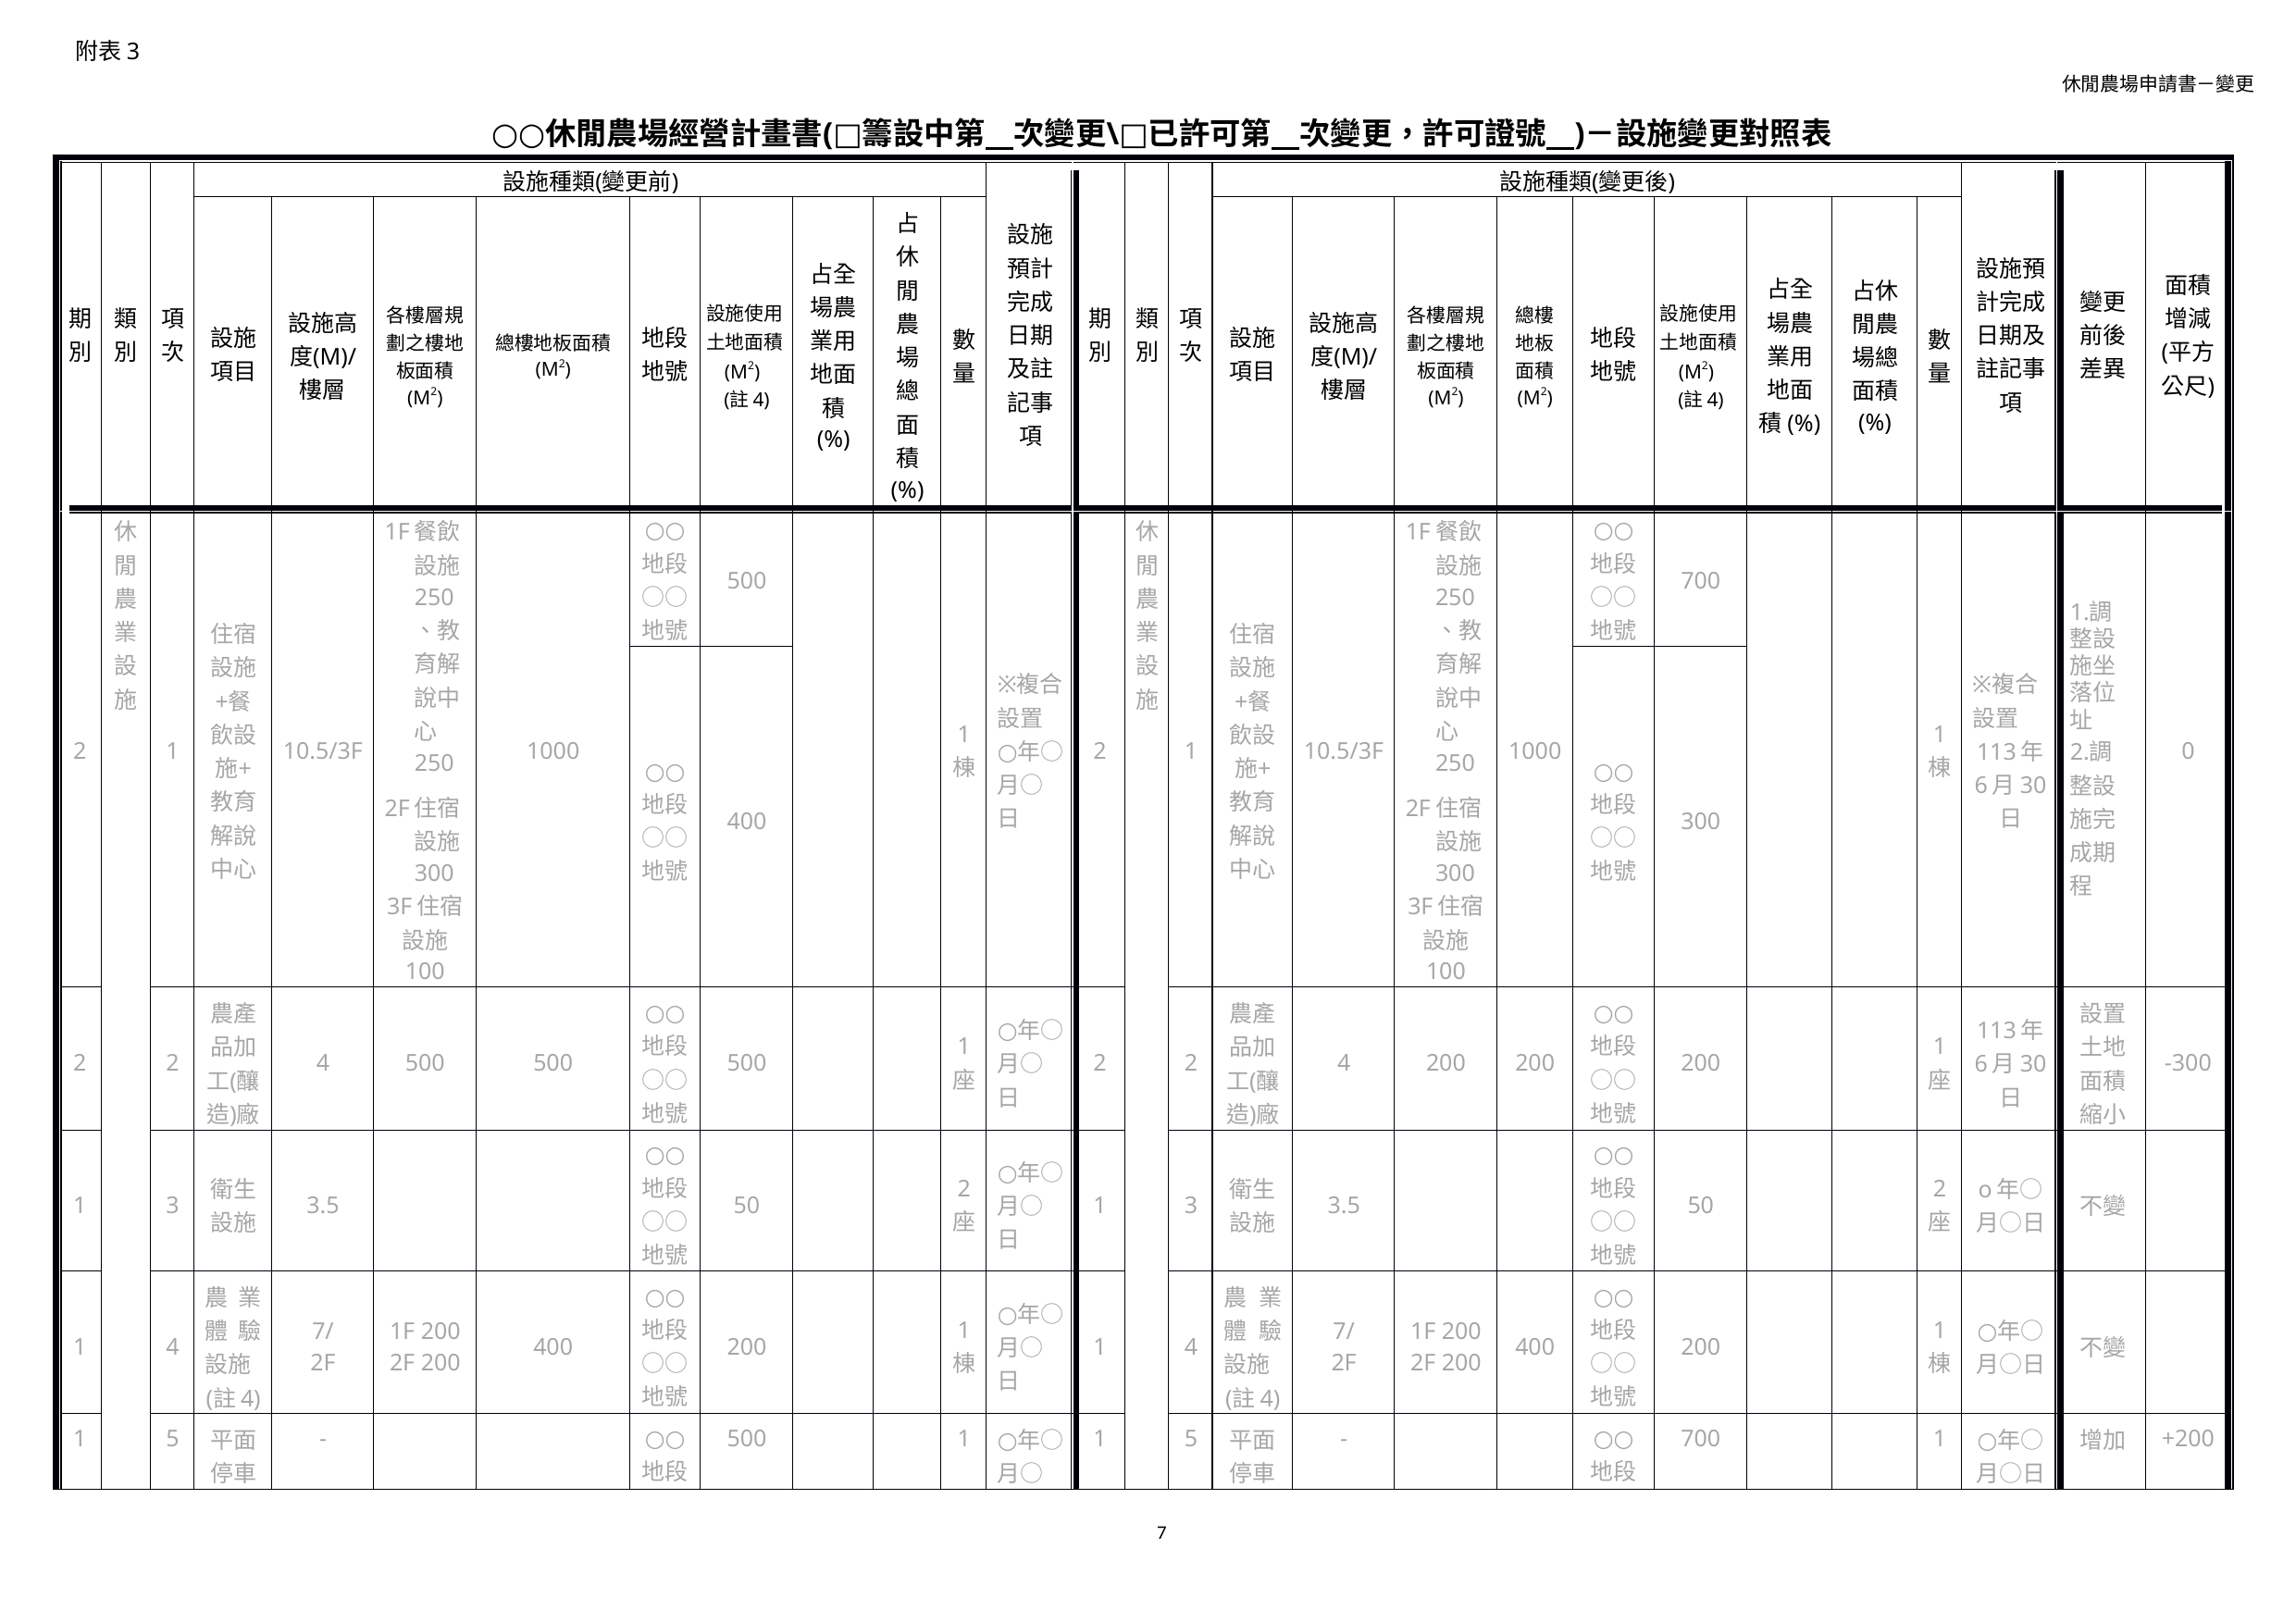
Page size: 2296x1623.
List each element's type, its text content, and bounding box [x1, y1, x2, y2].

table_cell ○○地段 [630, 1414, 700, 1489]
table_cell 500 [477, 987, 629, 1130]
table_cell 平面停車 [1213, 1414, 1292, 1489]
table_cell 300 [1655, 647, 1746, 986]
table_cell 7/ 2F [272, 1271, 373, 1413]
table_header 項次 [151, 163, 193, 505]
table_cell 各樓層規劃之樓地板面積(M2) [1395, 197, 1496, 505]
table_cell 2 [1079, 987, 1124, 1130]
table_cell 1 [62, 1131, 101, 1270]
table_cell 1 [62, 1271, 101, 1413]
table_cell 5 [1169, 1414, 1211, 1489]
table_cell -300 [2146, 987, 2225, 1130]
table_cell 200 [1655, 1271, 1746, 1413]
table_cell 400 [477, 1271, 629, 1413]
table_cell [1747, 1271, 1831, 1413]
table_cell 700 [1655, 514, 1746, 646]
table_cell 113年6月30日 [1962, 987, 2054, 1130]
table_cell 設施 項目 [194, 197, 271, 505]
table_cell 1座 [941, 987, 986, 1130]
table_header 類別 [102, 163, 150, 505]
table_cell ※複合設置 ○年○月○日 [987, 514, 1071, 986]
table_cell 4 [1169, 1271, 1211, 1413]
table_cell o年○月○日 [1962, 1131, 2054, 1270]
table_cell 數量 [1917, 197, 1961, 505]
table_cell [374, 1131, 476, 1270]
table_header 設施預計完成日期及註記事項 [987, 160, 1074, 505]
table_cell 3 [1169, 1131, 1211, 1270]
table_header 設施種類(變更後) [1213, 163, 1961, 196]
table_cell 500 [374, 987, 476, 1130]
table_cell [1832, 1271, 1917, 1413]
table_cell 1F 200 2F 200 [1395, 1271, 1496, 1413]
table_cell [1497, 1414, 1572, 1489]
table_cell 1棟 [1917, 514, 1961, 986]
table_cell 700 [1655, 1414, 1746, 1489]
table_cell [1395, 1414, 1496, 1489]
table_cell [793, 1414, 873, 1489]
table_header 設施預計完成日期及註記事項 [1961, 160, 2059, 505]
table_cell ○○地段○○地號 [630, 1131, 700, 1270]
table_cell 1000 [477, 514, 629, 986]
table_cell 2 [1169, 987, 1211, 1130]
table_cell [2146, 1131, 2225, 1270]
table_cell 1 [1079, 1271, 1124, 1413]
table_cell 7/ 2F [1293, 1271, 1394, 1413]
table_header 設施種類(變更前) [194, 163, 986, 196]
table_cell 農業體驗設施 (註4) [194, 1271, 271, 1413]
table_cell 1棟 [941, 514, 986, 986]
table_cell 數量 [941, 197, 986, 505]
table_cell 1.調整設施坐落位址 2.調整設施完成期程 [2064, 514, 2145, 986]
table_cell ○年○月○日 [1962, 1271, 2054, 1413]
table_cell 500 [701, 987, 792, 1130]
table_cell - [1293, 1414, 1394, 1489]
table_cell 農產品加工(釀造)廠 [194, 987, 271, 1130]
table_cell [793, 514, 873, 986]
table_cell ○年○月○日 [987, 987, 1071, 1130]
table_cell ○○地段○○地號 [1573, 1271, 1654, 1413]
table_cell [793, 1271, 873, 1413]
text 附表3 [76, 33, 210, 67]
table_cell 1 [1079, 1131, 1124, 1270]
table_cell ○○地段○○地號 [630, 514, 700, 646]
table_cell 1 [1917, 1414, 1961, 1489]
table_cell 2 [1079, 514, 1124, 986]
table_cell 3.5 [272, 1131, 373, 1270]
table_cell ○○地段○○地號 [630, 1271, 700, 1413]
table_cell [1497, 1131, 1572, 1270]
table_cell [1747, 1414, 1831, 1489]
table_cell 4 [272, 987, 373, 1130]
table_cell 住宿設施+餐飲設施+教育解說中心 [1213, 514, 1292, 986]
table_cell [477, 1131, 629, 1270]
table_cell +200 [2146, 1414, 2225, 1489]
table_cell 各樓層規劃之樓地板面積(M2) [374, 197, 476, 505]
table_cell 衛生設施 [1213, 1131, 1292, 1270]
table_cell 占全場農業用地面積 (%) [793, 197, 873, 505]
table_cell 不變 [2064, 1131, 2145, 1270]
table_cell 400 [1497, 1271, 1572, 1413]
table_cell 400 [701, 647, 792, 986]
table_cell 4 [1293, 987, 1394, 1130]
table_cell 1 [1169, 514, 1211, 986]
table_cell 設施 項目 [1213, 197, 1292, 505]
table_cell ○○地段○○地號 [1573, 647, 1654, 986]
table_cell ○○地段 [1573, 1414, 1654, 1489]
table_cell [2146, 1271, 2225, 1413]
table_cell [477, 1414, 629, 1489]
table_cell 總樓地板面積(M2) [477, 197, 629, 505]
table_cell [874, 1131, 940, 1270]
table_cell [1832, 987, 1917, 1130]
table_cell 2座 [941, 1131, 986, 1270]
table_cell 5 [151, 1414, 193, 1489]
table_cell 平面停車 [194, 1414, 271, 1489]
table_cell 1座 [1917, 987, 1961, 1130]
table_cell [793, 987, 873, 1130]
table_cell 2座 [1917, 1131, 1961, 1270]
table_cell 4 [151, 1271, 193, 1413]
table_cell [1747, 514, 1831, 986]
table_cell 10.5/3F [272, 514, 373, 986]
table_header 期別 [1074, 163, 1124, 505]
table_cell 設施高度(M)/樓層 [272, 197, 373, 505]
table_cell 設置土地面積縮小 [2064, 987, 2145, 1130]
table_cell - [272, 1414, 373, 1489]
table_cell 1F餐飲設施250、教育解說中心250 2F住宿設施300 3F住宿設施100 [1395, 514, 1496, 986]
table_cell ○○地段○○地號 [630, 987, 700, 1130]
table_cell [1832, 1131, 1917, 1270]
table_cell 設施使用土地面積(M2) (註4) [1655, 197, 1746, 505]
table_cell [1747, 987, 1831, 1130]
table_cell 200 [701, 1271, 792, 1413]
table_cell 占休閒農場總面積(%) [1832, 197, 1917, 505]
table_cell ○年○月○日 [1962, 1414, 2054, 1489]
table_cell 設施使用土地面積(M2) (註4) [701, 197, 792, 505]
table_cell 1 [1079, 1414, 1124, 1489]
table_cell 增加 [2064, 1414, 2145, 1489]
table_cell 3.5 [1293, 1131, 1394, 1270]
table_cell [874, 514, 940, 986]
table_cell 2 [62, 987, 101, 1130]
table_header 期別 [62, 163, 101, 505]
table_cell 200 [1497, 987, 1572, 1130]
table_cell 1 [62, 1414, 101, 1489]
table_cell 3 [151, 1131, 193, 1270]
table_cell 住宿設施+餐飲設施+教育解說中心 [194, 514, 271, 986]
table_cell 地段 地號 [630, 197, 700, 505]
text ○○休閒農場經營計畫書(□籌設中第 次變更\□已許可第 次變更，許可證號 )－設施變更對照表 [68, 109, 2254, 155]
table_cell 1 [151, 514, 193, 986]
table_cell 200 [1395, 987, 1496, 1130]
table_cell 500 [701, 514, 792, 646]
table_cell 1棟 [1917, 1271, 1961, 1413]
table_cell 占全場農業用地面積 (%) [1747, 197, 1831, 505]
table_cell 農產品加工(釀造)廠 [1213, 987, 1292, 1130]
table_cell [374, 1414, 476, 1489]
table_cell 0 [2146, 505, 2229, 986]
table_cell 不變 [2064, 1271, 2145, 1413]
table_cell ○○地段○○地號 [1573, 987, 1654, 1130]
table_cell 50 [701, 1131, 792, 1270]
table_cell ○○地段○○地號 [1573, 1131, 1654, 1270]
table_cell 農業體驗設施 (註4) [1213, 1271, 1292, 1413]
table_cell 設施高度(M)/樓層 [1293, 197, 1394, 505]
table_header 面積增減(平方公尺) [2146, 163, 2225, 505]
table_cell 2 [151, 987, 193, 1130]
table_cell [1832, 1414, 1917, 1489]
table_cell ○○地段○○地號 [630, 647, 700, 986]
table_cell 50 [1655, 1131, 1746, 1270]
table_cell ○年○月○日 [987, 1271, 1071, 1413]
table_cell 1 [941, 1414, 986, 1489]
table_cell 休閒農業設施 [1125, 514, 1168, 1489]
table_cell 休閒農業設施 [102, 514, 150, 1489]
table_cell ※複合設置 113年6月30日 [1962, 514, 2054, 986]
table_header 項次 [1169, 163, 1211, 505]
table_cell 2 [59, 505, 101, 986]
table_cell 1000 [1497, 514, 1572, 986]
table_cell [793, 1131, 873, 1270]
table_cell [1747, 1131, 1831, 1270]
table_cell [874, 1271, 940, 1413]
table_cell 1棟 [941, 1271, 986, 1413]
table_cell ○○地段○○地號 [1573, 514, 1654, 646]
table_cell 1F 200 2F 200 [374, 1271, 476, 1413]
table_header 類別 [1125, 163, 1168, 505]
table_cell 200 [1655, 987, 1746, 1130]
table_cell ○年○月○日 [987, 1131, 1071, 1270]
table_cell 1F餐飲設施250、教育解說中心250 2F住宿設施300 3F住宿設施100 [374, 514, 476, 986]
table_cell [874, 1414, 940, 1489]
table_cell 總樓地板面積(M2) [1497, 197, 1572, 505]
table_cell 10.5/3F [1293, 514, 1394, 986]
table_cell ○年○月○ [987, 1414, 1071, 1489]
table_cell 地段 地號 [1573, 197, 1654, 505]
table_cell 衛生設施 [194, 1131, 271, 1270]
table_cell [1832, 514, 1917, 986]
table_header 變更前後差異 [2059, 163, 2145, 505]
table_cell 占休閒農場總面積(%) [874, 197, 940, 505]
table_cell [1395, 1131, 1496, 1270]
table_cell 500 [701, 1414, 792, 1489]
table_cell [874, 987, 940, 1130]
